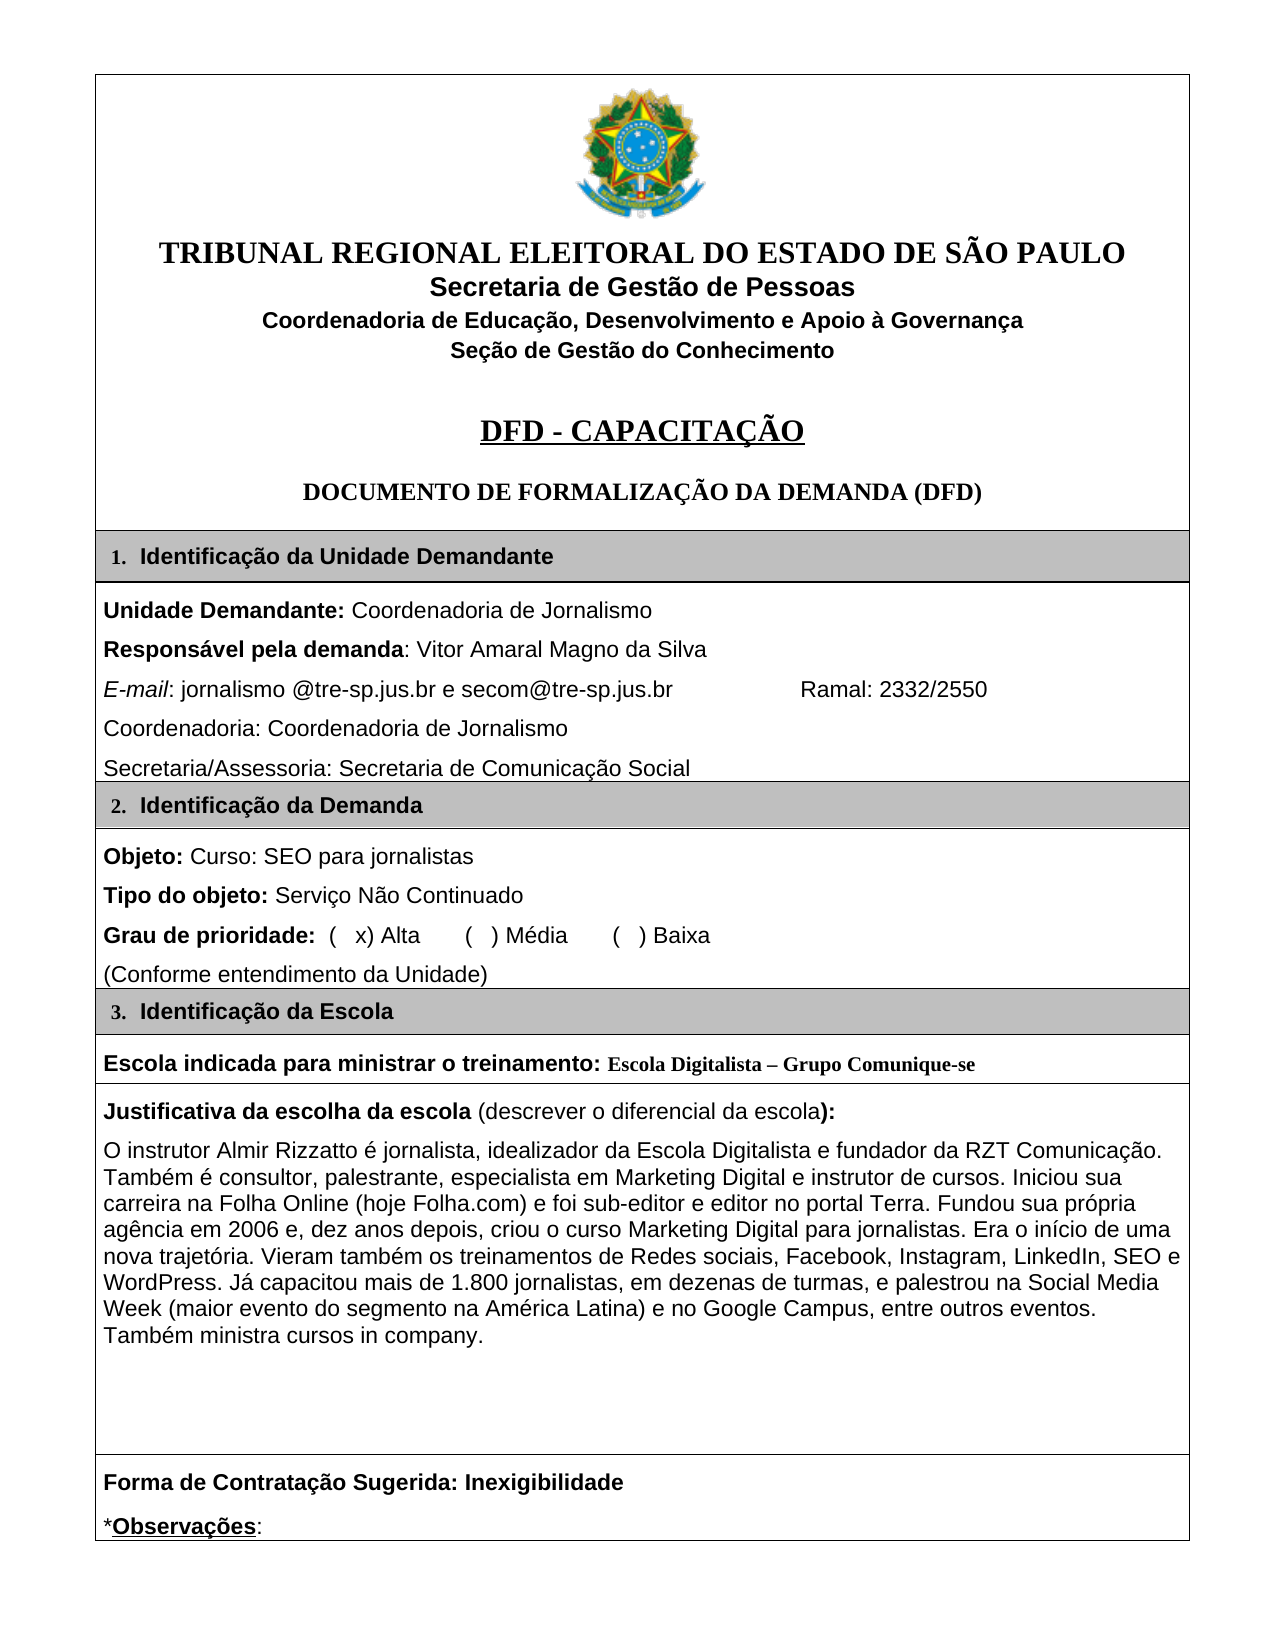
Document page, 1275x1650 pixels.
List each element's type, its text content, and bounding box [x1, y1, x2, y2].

table_cell Justificativa da escolha da escola (descrever o diferencial da escola): O instrutor Almir Rizzatto é jornalista, idealizador da Escola Digitalista e fundador da RZT Comunicação. Também é consultor, palestrante, especialista em Marketing Digital e instrutor de cursos. Iniciou sua carreira na Folha Online (hoje Folha.com) e foi sub-editor e editor no portal Terra. Fundou sua própria agência em 2006 e, dez anos depois, criou o curso Marketing Digital para jornalistas. Era o início de uma nova trajetória. Vieram também os treinamentos de Redes sociais, Facebook, Instagram, LinkedIn, SEO e WordPress. Já capacitou mais de 1.800 jornalistas, em dezenas de turmas, e palestrou na Social Media Week (maior evento do segmento na América Latina) e no Google Campus, entre outros eventos. Também ministra cursos in company. [96, 1084, 1189, 1453]
table_cell Escola indicada para ministrar o treinamento: Escola Digitalista – Grupo Comunique-se [96, 1035, 1189, 1082]
table_cell Unidade Demandante: Coordenadoria de Jornalismo Responsável pela demanda: Vitor Amaral Magno da Silva E-mail: jornalismo @tre-sp.jus.br e secom@tre-sp.jus.br Ramal: 2332/2550 Coordenadoria: Coordenadoria de Jornalismo Secretaria/Assessoria: Secretaria de Comunicação Social [96, 583, 1189, 781]
table_cell Identificação da Demanda [96, 782, 1189, 827]
table_cell Identificação da Escola [96, 989, 1189, 1034]
table_cell Forma de Contratação Sugerida: Inexigibilidade *Observações: [96, 1455, 1189, 1539]
table_cell Objeto: Curso: SEO para jornalistas Tipo do objeto: Serviço Não Continuado Grau de prioridade: ( x) Alta ( ) Média ( ) Baixa (Conforme entendimento da Unidade) [96, 829, 1189, 988]
table_header TRIBUNAL REGIONAL ELEITORAL DO ESTADO DE SÃO PAULO Secretaria de Gestão de Pessoas Coordenadoria de Educação, Desenvolvimento e Apoio à Governança Seção de Gestão do Conhecimento DFD - CAPACITAÇÃO DOCUMENTO DE FORMALIZAÇÃO DA DEMANDA (DFD) [96, 75, 1189, 530]
picture [573, 86, 712, 223]
table_cell Identificação da Unidade Demandante [96, 531, 1189, 581]
